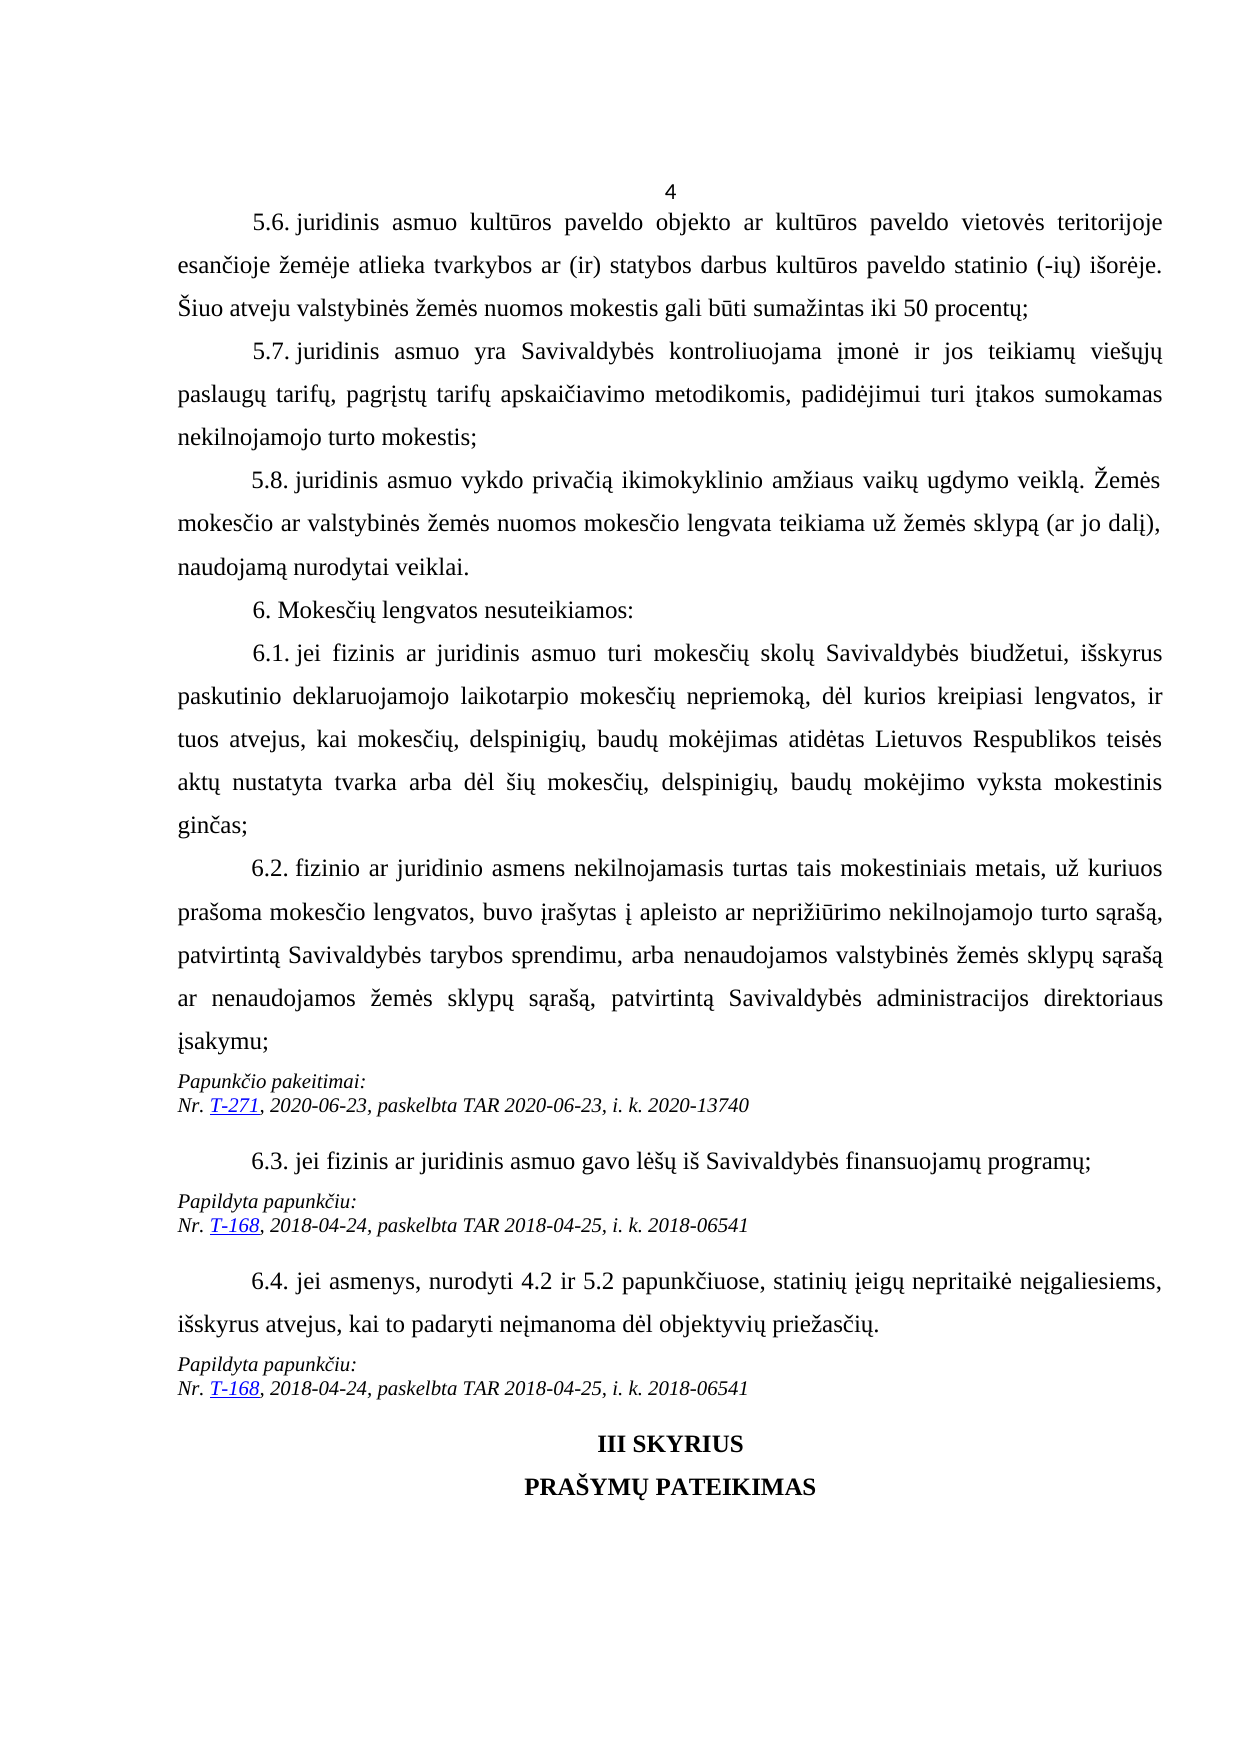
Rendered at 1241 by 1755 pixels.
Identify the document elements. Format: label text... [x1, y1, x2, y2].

text 5.6. juridinis asmuo kultūros paveldo objekto ar kultūros paveldo vietovės teritorijoje esančioje žemėje atlieka tvarkybos ar (ir) statybos darbus kultūros paveldo statinio (-ių) išorėje. Šiuo atveju valstybinės žemės nuomos mokestis gali būti sumažintas iki 50 procentų; [177, 207, 1163, 322]
text 5.8. juridinis asmuo vykdo privačią ikimokyklinio amžiaus vaikų ugdymo veiklą. Žemės mokesčio ar valstybinės žemės nuomos mokesčio lengvata teikiama už žemės sklypą (ar jo dalį), naudojamą nurodytai veiklai. [177, 465, 1162, 580]
text 6. Mokesčių lengvatos nesuteikiamos: [177, 595, 1163, 623]
text Nr. T-168, 2018-04-24, paskelbta TAR 2018-04-25, i. k. 2018-06541 [177, 1376, 1163, 1400]
text III SKYRIUS [177, 1429, 1163, 1458]
text Papunkčio pakeitimai: [177, 1069, 1163, 1093]
text 6.4. jei asmenys, nurodyti 4.2 ir 5.2 papunkčiuose, statinių įeigų nepritaikė neįgaliesiems, išskyrus atvejus, kai to padaryti neįmanoma dėl objektyvių priežasčių. [177, 1266, 1163, 1338]
text 6.2. fizinio ar juridinio asmens nekilnojamasis turtas tais mokestiniais metais, už kuriuos prašoma mokesčio lengvatos, buvo įrašytas į apleisto ar neprižiūrimo nekilnojamojo turto sąrašą, patvirtintą Savivaldybės tarybos sprendimu, arba nenaudojamos valstybinės žemės sklypų sąrašą ar nenaudojamos žemės sklypų sąrašą, patvirtintą Savivaldybės administracijos direktoriaus įsakymu; [177, 853, 1163, 1055]
text 6.1. jei fizinis ar juridinis asmuo turi mokesčių skolų Savivaldybės biudžetui, išskyrus paskutinio deklaruojamojo laikotarpio mokesčių nepriemoką, dėl kurios kreipiasi lengvatos, ir tuos atvejus, kai mokesčių, delspinigių, baudų mokėjimas atidėtas Lietuvos Respublikos teisės aktų nustatyta tvarka arba dėl šių mokesčių, delspinigių, baudų mokėjimo vyksta mokestinis ginčas; [177, 638, 1163, 839]
text PRAŠYMŲ PATEIKIMAS [177, 1472, 1163, 1501]
text Nr. T-168, 2018-04-24, paskelbta TAR 2018-04-25, i. k. 2018-06541 [177, 1213, 1163, 1237]
text Nr. T-271, 2020-06-23, paskelbta TAR 2020-06-23, i. k. 2020-13740 [177, 1093, 1163, 1117]
text Papildyta papunkčiu: [177, 1352, 1163, 1376]
text Papildyta papunkčiu: [177, 1189, 1163, 1213]
text 5.7. juridinis asmuo yra Savivaldybės kontroliuojama įmonė ir jos teikiamų viešųjų paslaugų tarifų, pagrįstų tarifų apskaičiavimo metodikomis, padidėjimui turi įtakos sumokamas nekilnojamojo turto mokestis; [177, 336, 1163, 451]
text 6.3. jei fizinis ar juridinis asmuo gavo lėšų iš Savivaldybės finansuojamų programų; [177, 1146, 1163, 1175]
